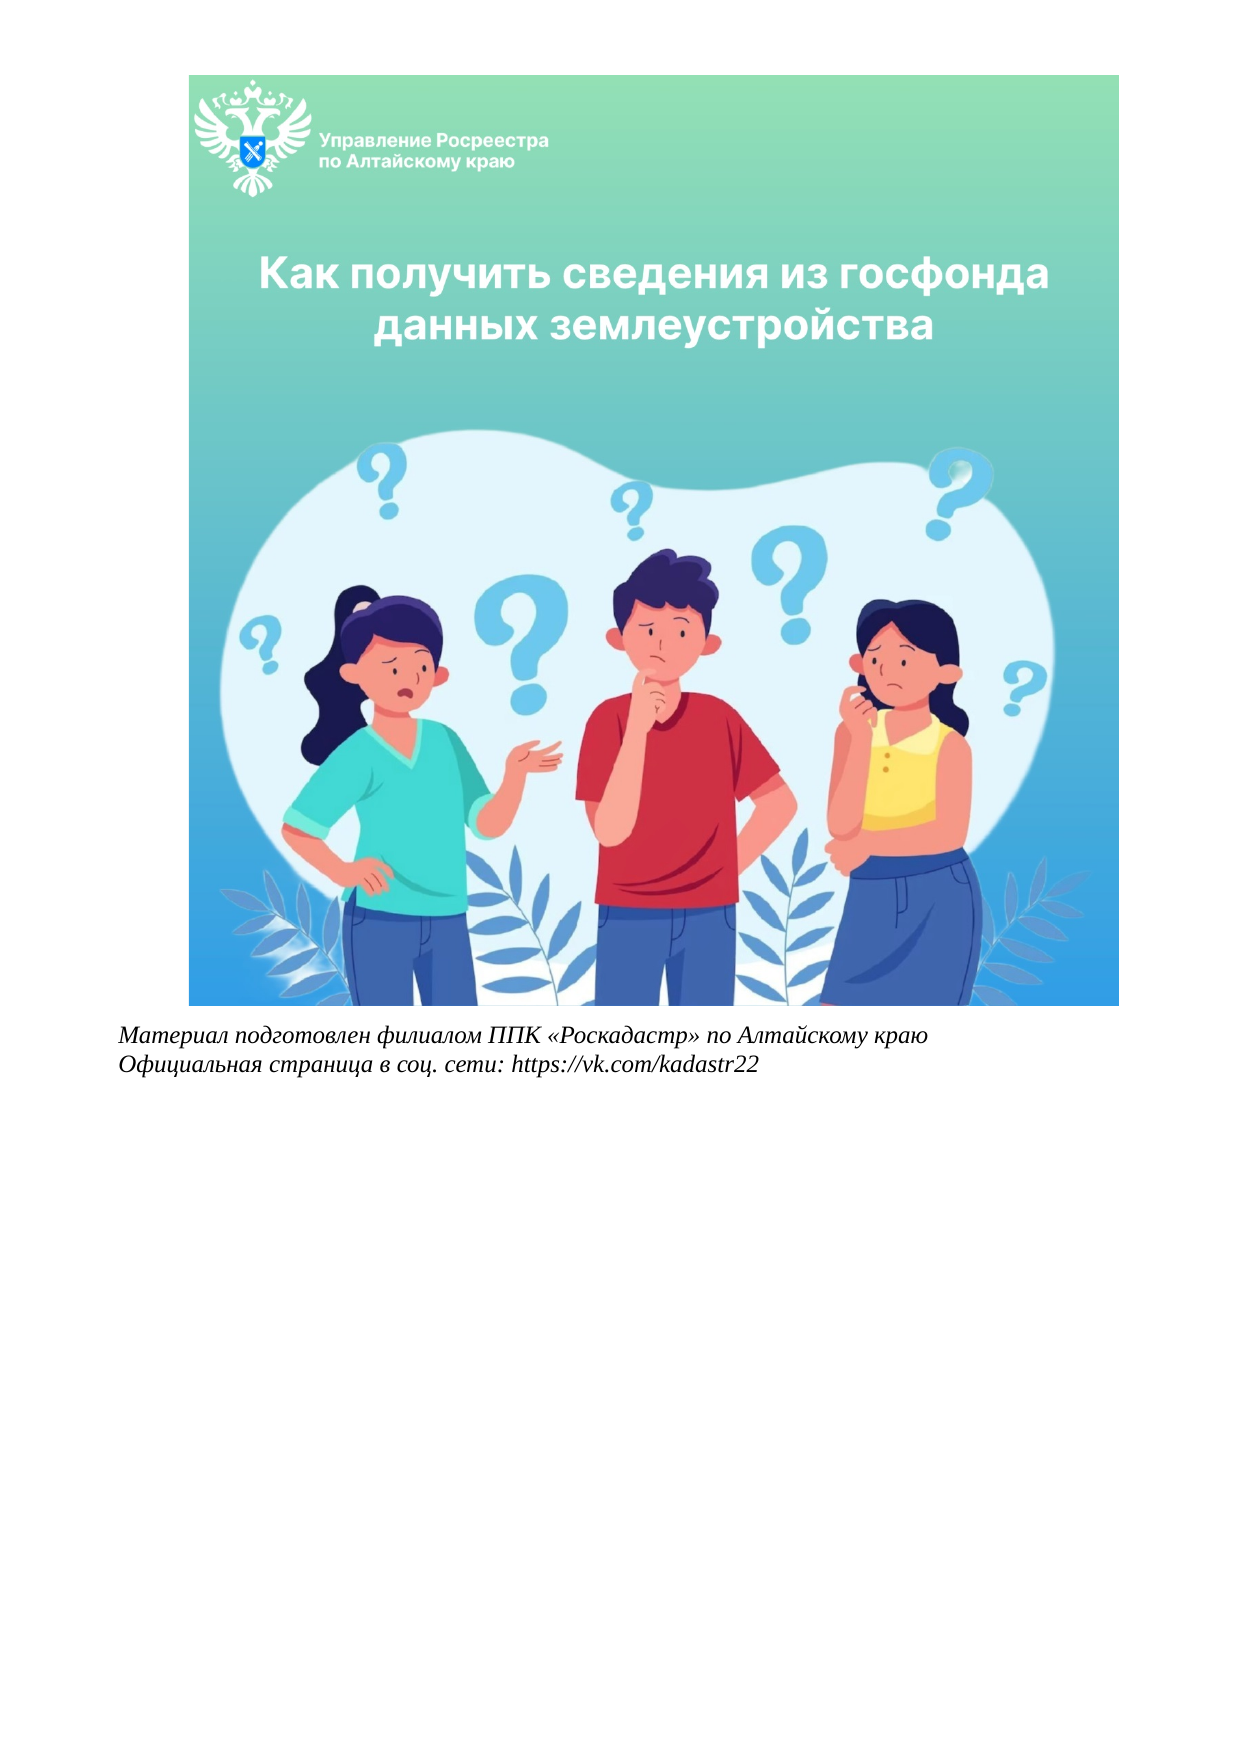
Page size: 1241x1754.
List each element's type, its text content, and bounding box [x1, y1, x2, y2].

text Официальная страница в соц. сети: https://vk.com/kadastr22 [118, 1049, 1181, 1078]
text Материал подготовлен филиалом ППК «Роскадастр» по Алтайскому краю [118, 1020, 1181, 1049]
